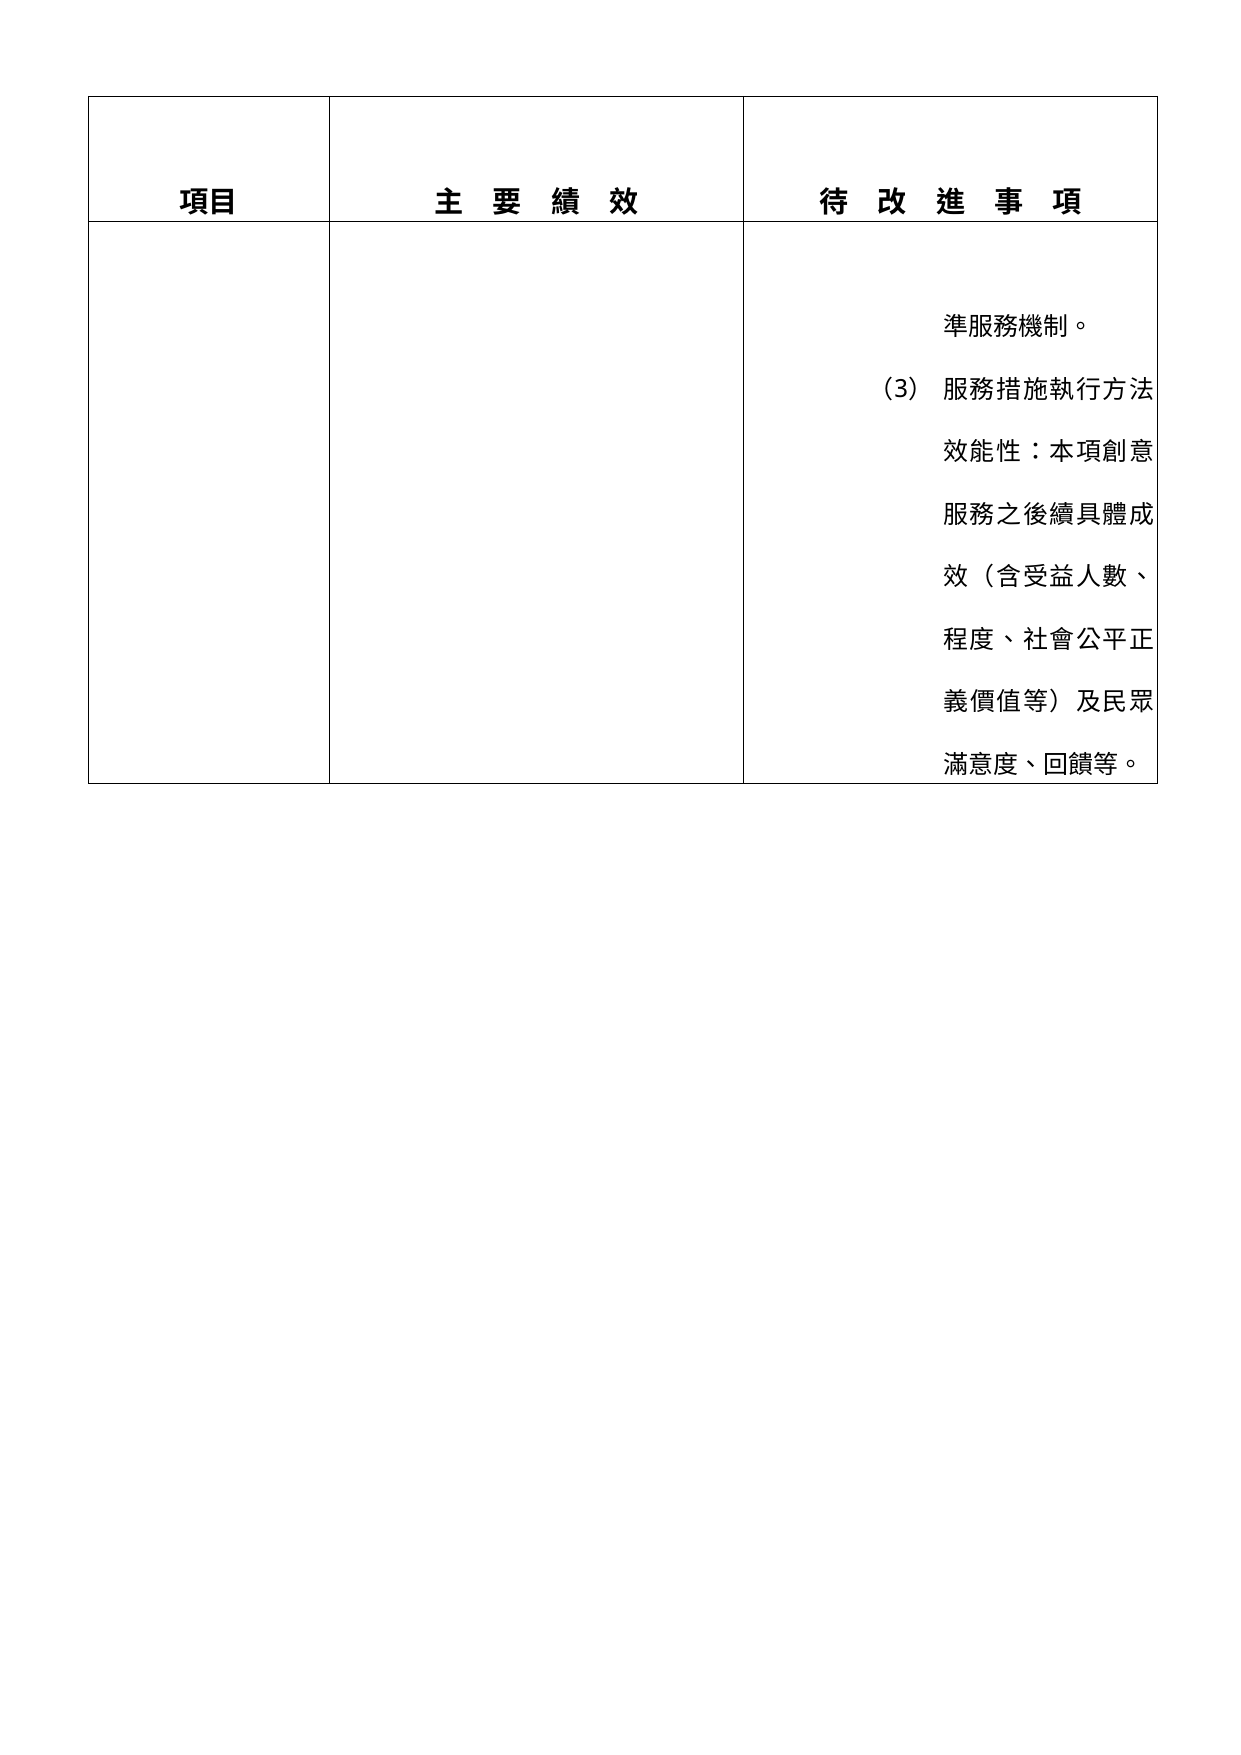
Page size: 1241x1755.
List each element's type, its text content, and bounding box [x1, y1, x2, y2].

table_header 主 要 績 效 [330, 97, 743, 221]
table_header 項目 [89, 97, 329, 221]
table_cell 與七個南海學園區之社教館所進行整合聯繫，建立館際合作與交流平台，並辦理聯合行銷活動，有效展現創新加值之服務。 [330, 222, 743, 783]
table_cell [89, 222, 329, 783]
table_cell 館方實施作業基金制度，建議參訪各類型機關、企業進行學習後，激發創意及改善營運方法。 建議依規定以提出一項「創新加值服務」為原則，並依3項指標敘寫成效： 有價值的創意服務：本項創意服務應為突破性、首創性或雖為原有服務但具轉換性、改良性、重大變革之服務作為。 服務措施延續性：本項創意服務應建立整體標準作業程序及後續檢討改進功能，或已納入日後機關（學校）標準服務機制。 服務措施執行方法效能性：本項創意服務之後續具體成效（含受益人數、程度、社會公平正義價值等）及民眾滿意度、回饋等。 [744, 222, 1157, 783]
table_header 待 改 進 事 項 [744, 97, 1157, 221]
